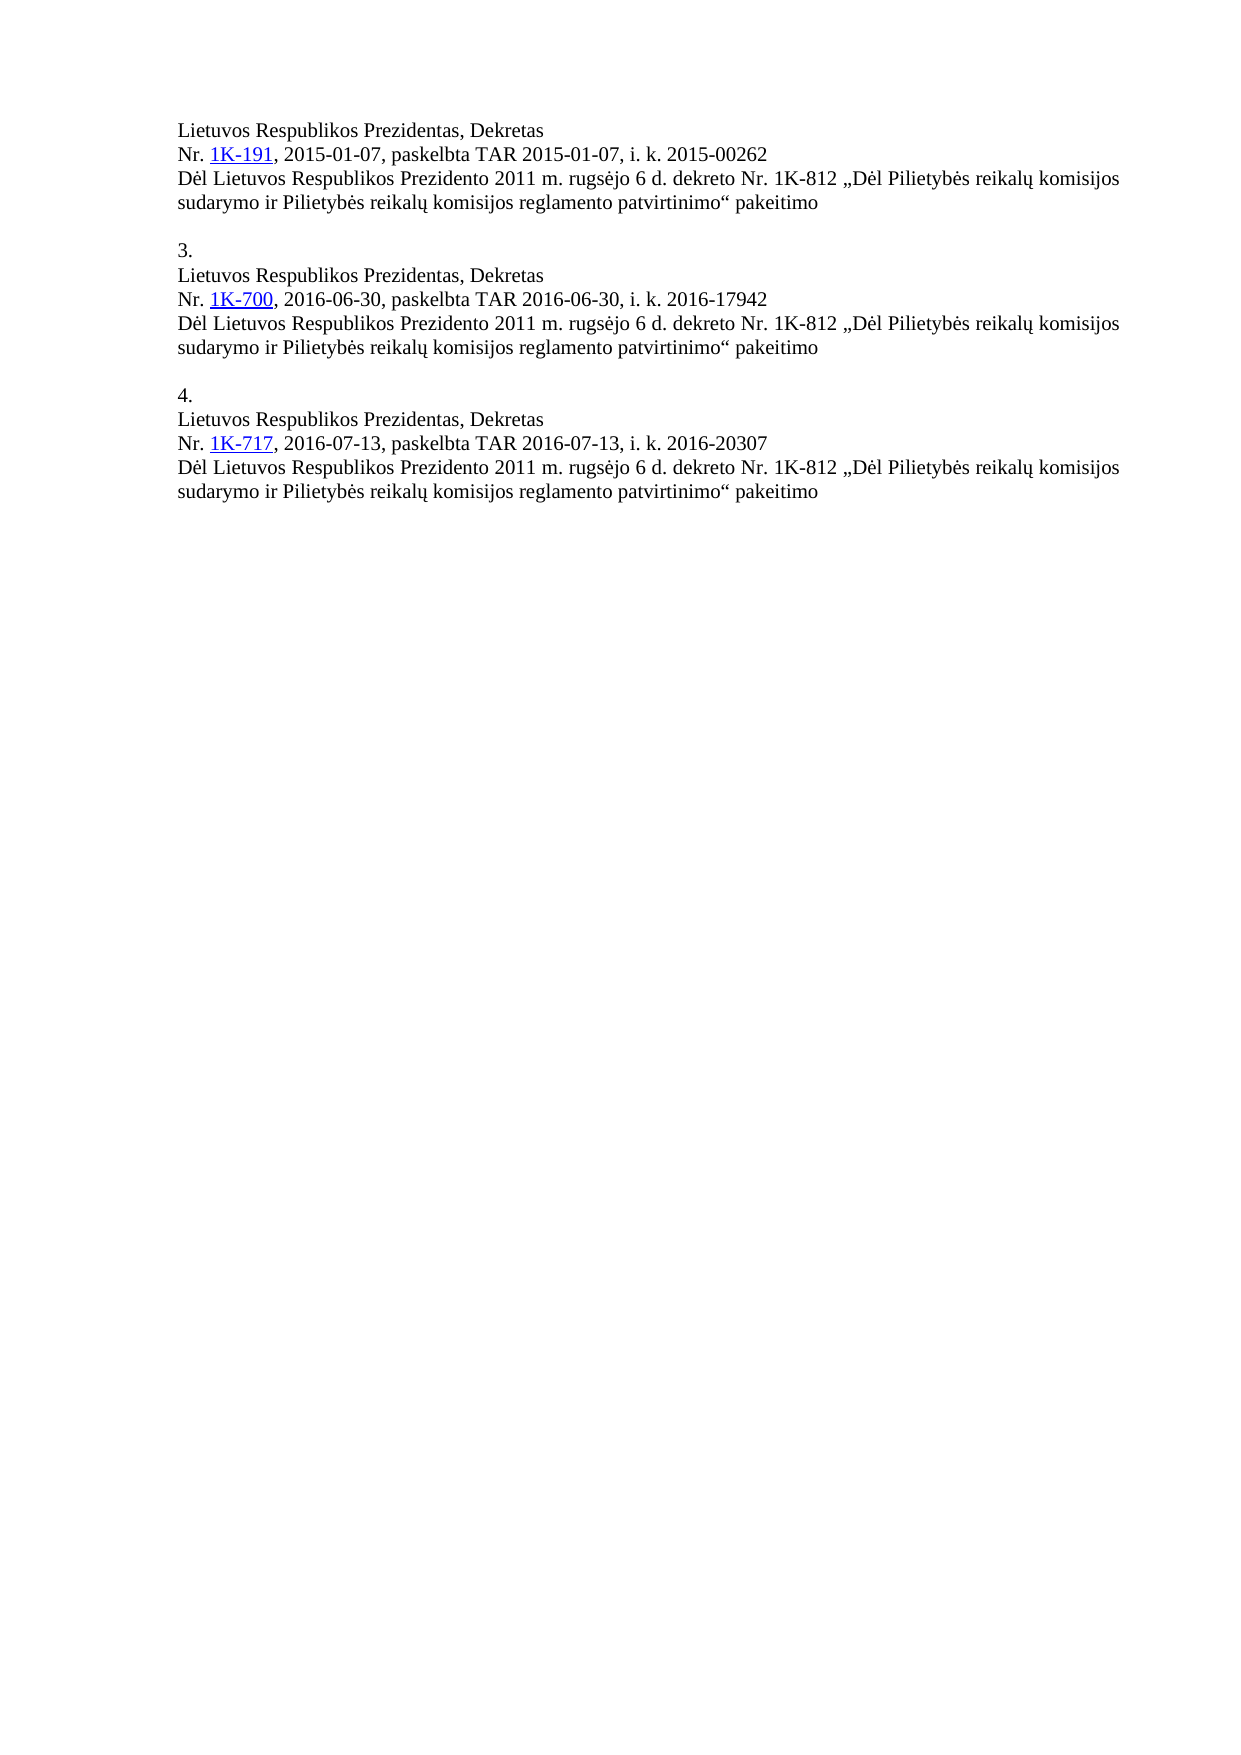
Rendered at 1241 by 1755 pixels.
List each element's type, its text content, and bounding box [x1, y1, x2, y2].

text 4. [177, 383, 1122, 407]
text Dėl Lietuvos Respublikos Prezidento 2011 m. rugsėjo 6 d. dekreto Nr. 1K-812 „Dėl Pilietybės reikalų komisijos sudarymo ir Pilietybės reikalų komisijos reglamento patvirtinimo“ pakeitimo [177, 166, 1122, 214]
text 3. [177, 238, 1122, 262]
text Lietuvos Respublikos Prezidentas, Dekretas [177, 407, 1122, 431]
text Nr. 1K-191, 2015-01-07, paskelbta TAR 2015-01-07, i. k. 2015-00262 [177, 142, 1122, 166]
text Dėl Lietuvos Respublikos Prezidento 2011 m. rugsėjo 6 d. dekreto Nr. 1K-812 „Dėl Pilietybės reikalų komisijos sudarymo ir Pilietybės reikalų komisijos reglamento patvirtinimo“ pakeitimo [177, 311, 1122, 359]
text Lietuvos Respublikos Prezidentas, Dekretas [177, 118, 1122, 142]
text Nr. 1K-717, 2016-07-13, paskelbta TAR 2016-07-13, i. k. 2016-20307 [177, 431, 1122, 455]
text Nr. 1K-700, 2016-06-30, paskelbta TAR 2016-06-30, i. k. 2016-17942 [177, 287, 1122, 311]
text Lietuvos Respublikos Prezidentas, Dekretas [177, 262, 1122, 287]
text Dėl Lietuvos Respublikos Prezidento 2011 m. rugsėjo 6 d. dekreto Nr. 1K-812 „Dėl Pilietybės reikalų komisijos sudarymo ir Pilietybės reikalų komisijos reglamento patvirtinimo“ pakeitimo [177, 455, 1122, 503]
